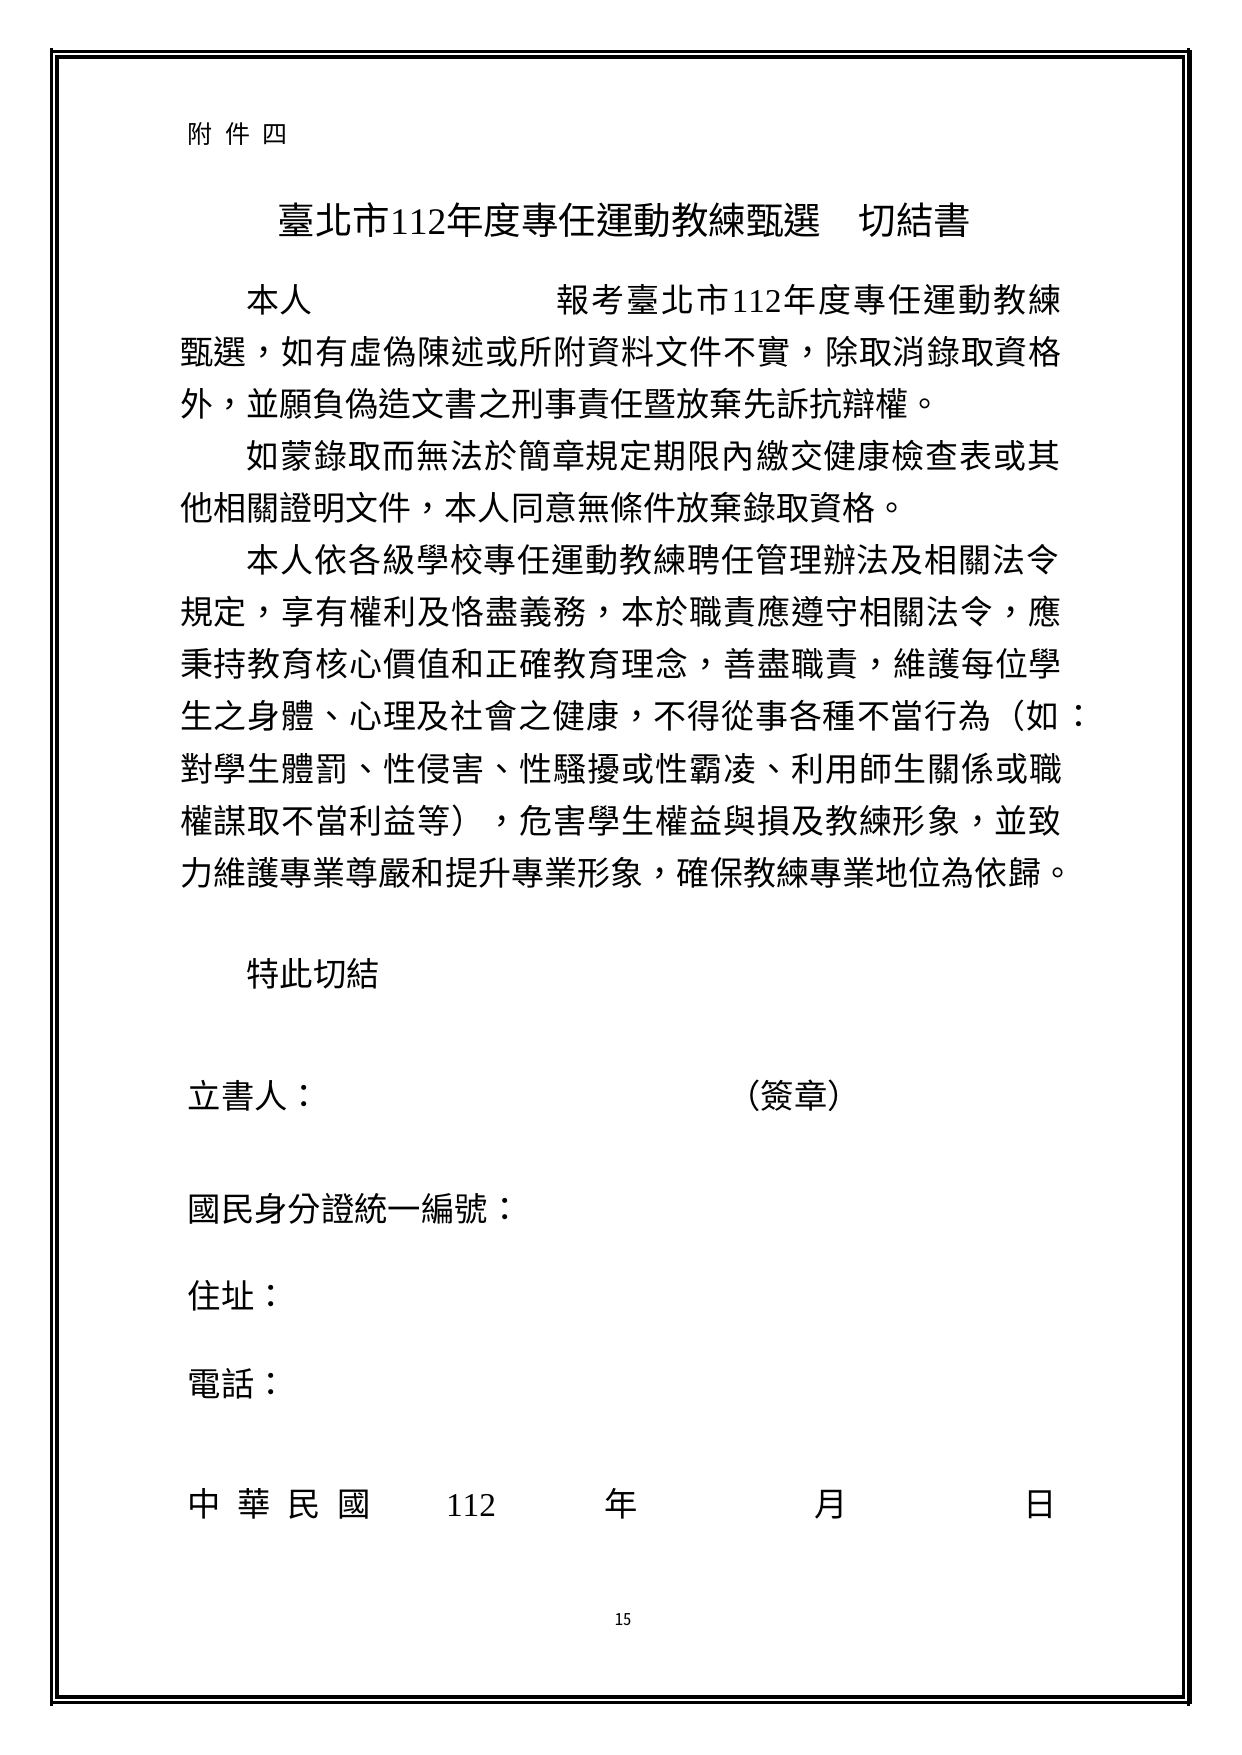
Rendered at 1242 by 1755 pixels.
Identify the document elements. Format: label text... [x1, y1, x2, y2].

text 特此切結 [179, 948, 1062, 996]
text 電話： [187, 1358, 1073, 1406]
text 附 件 四 [187, 112, 1073, 147]
text 國民身分證統一編號： [187, 1183, 532, 1231]
text 中 華 民 國 112 年 月 日 [187, 1477, 1073, 1526]
text 住址： [187, 1270, 532, 1318]
text 臺北市112年度專任運動教練甄選 切結書 [205, 195, 1044, 242]
text 本人依各級學校專任運動教練聘任管理辦法及相關法令規定，享有權利及恪盡義務，本於職責應遵守相關法令，應秉持教育核心價值和正確教育理念，善盡職責，維護每位學生之身體、心理及社會之健康，不得從事各種不當行為（如：對學生體罰、性侵害、性騷擾或性霸凌、利用師生關係或職權謀取不當利益等），危害學生權益與損及教練形象，並致力維護專業尊嚴和提升專業形象，確保教練專業地位為依歸。 [180, 531, 1062, 896]
text 本人 報考臺北市112年度專任運動教練甄選，如有虛偽陳述或所附資料文件不實，除取消錄取資格外，並願負偽造文書之刑事責任暨放棄先訴抗辯權。 [180, 271, 1062, 427]
text 立書人： （簽章） [187, 1070, 1073, 1118]
text 如蒙錄取而無法於簡章規定期限內繳交健康檢查表或其他相關證明文件，本人同意無條件放棄錄取資格。 [180, 427, 1062, 531]
